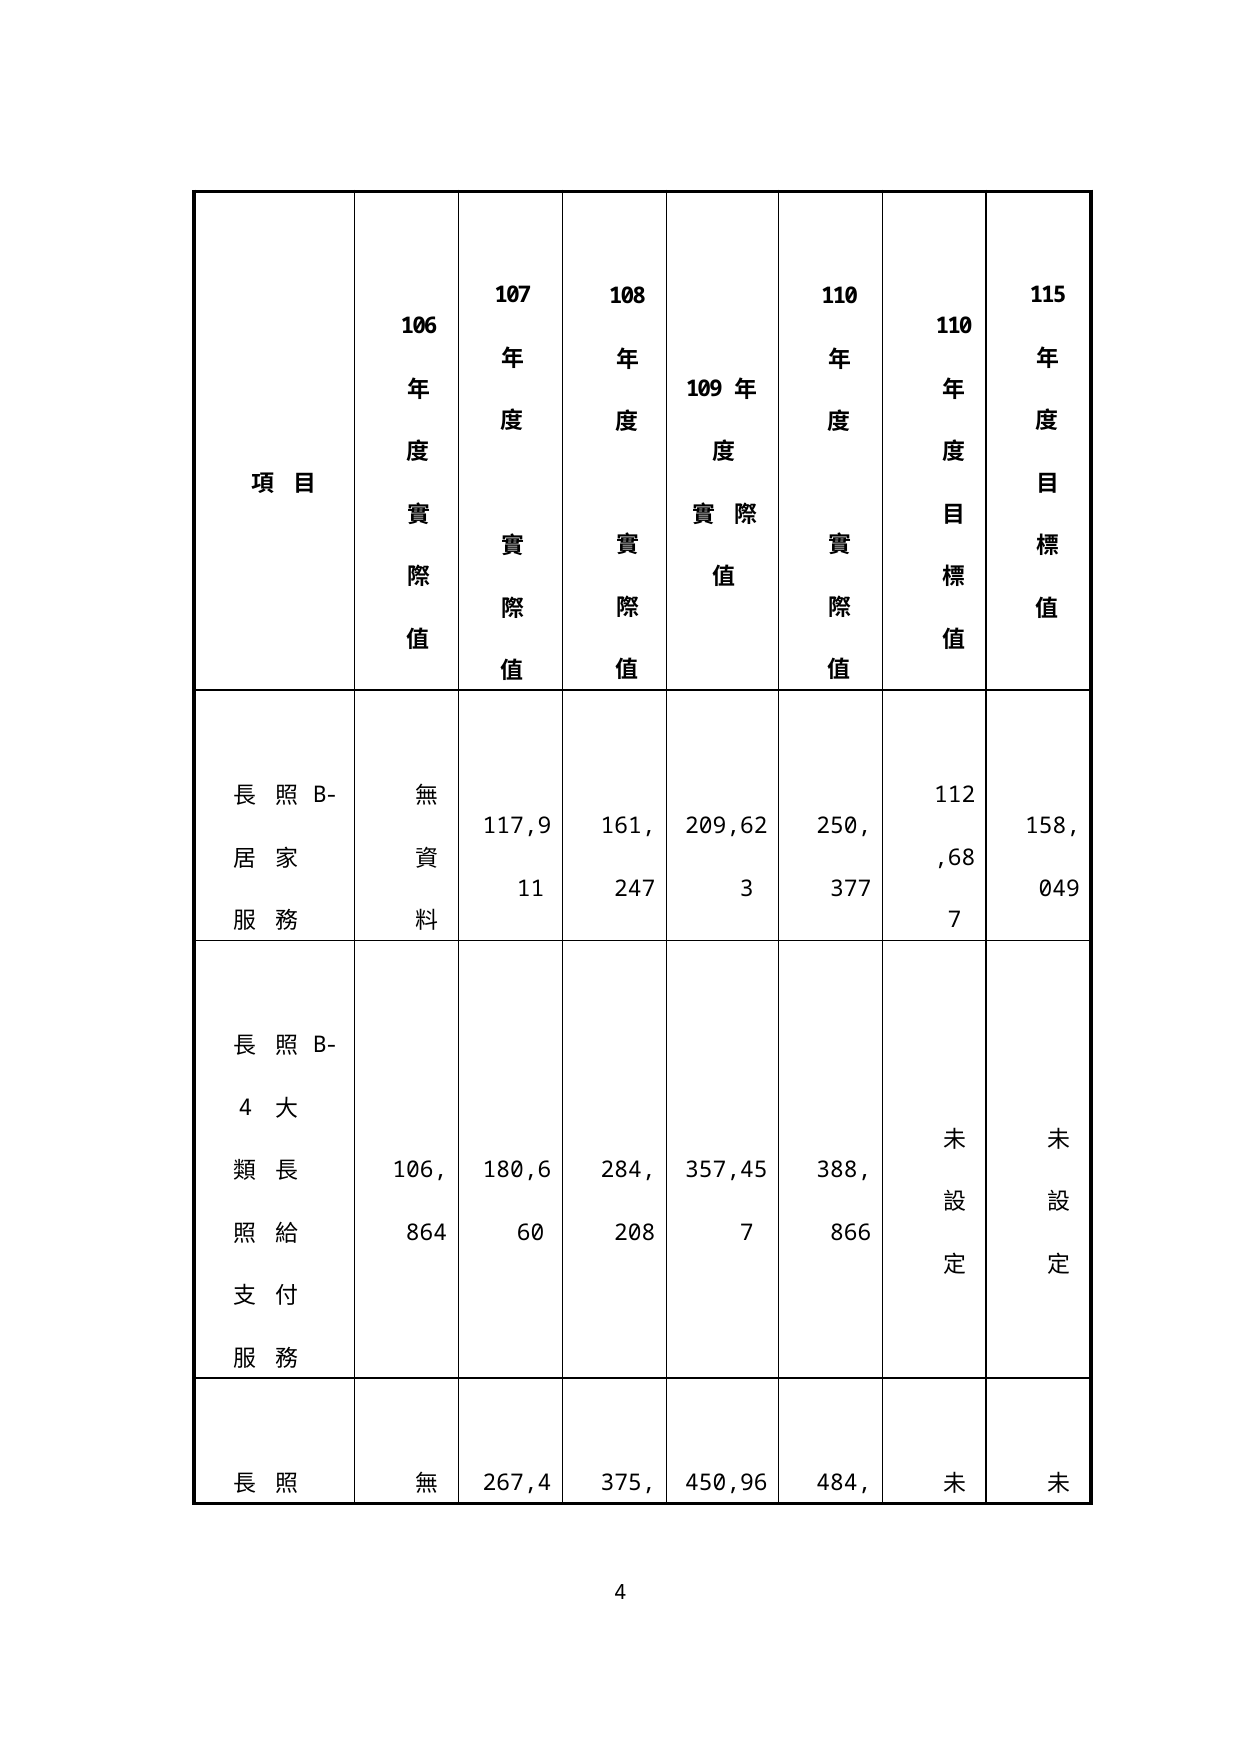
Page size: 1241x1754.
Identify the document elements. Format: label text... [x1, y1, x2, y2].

table_cell 未 [883, 1379, 985, 1502]
table_cell 388,866 [779, 941, 882, 1377]
table_cell 484, [779, 1379, 882, 1502]
table_cell 161,247 [563, 691, 666, 939]
table_cell 209,623 [667, 691, 778, 939]
table_header 106年度 實際值 [355, 193, 458, 689]
table_cell 250,377 [779, 691, 882, 939]
table_cell 未設定 [987, 941, 1089, 1377]
table_cell 267,4 [459, 1379, 562, 1502]
table_cell 長照 [196, 1379, 354, 1502]
table_header 108年度 實際值 [563, 193, 666, 689]
table_cell 450,96 [667, 1379, 778, 1502]
table_header 110年度 實際值 [779, 193, 882, 689]
table_header 110年度目標值 [883, 193, 985, 689]
table_header 109年度 實際值 [667, 193, 778, 689]
table_header 107年度 實際值 [459, 193, 562, 689]
table_cell 375, [563, 1379, 666, 1502]
table_cell 長照B-居家服務 [196, 691, 354, 939]
table_header 項目 [196, 193, 354, 689]
table_cell 180,660 [459, 941, 562, 1377]
table_cell 無 [355, 1379, 458, 1502]
table_cell 無資料 [355, 691, 458, 939]
table_cell 158,049 [987, 691, 1089, 939]
table_cell 117,911 [459, 691, 562, 939]
table_cell 106,864 [355, 941, 458, 1377]
table_cell 357,457 [667, 941, 778, 1377]
table_cell 未設定 [883, 941, 985, 1377]
table_cell 284,208 [563, 941, 666, 1377]
table_cell 長照B-4大類長照給支付服務 [196, 941, 354, 1377]
table_header 115年度 目標值 [987, 193, 1089, 689]
table_cell 112,687 [883, 691, 985, 939]
table_cell 未 [987, 1379, 1089, 1502]
